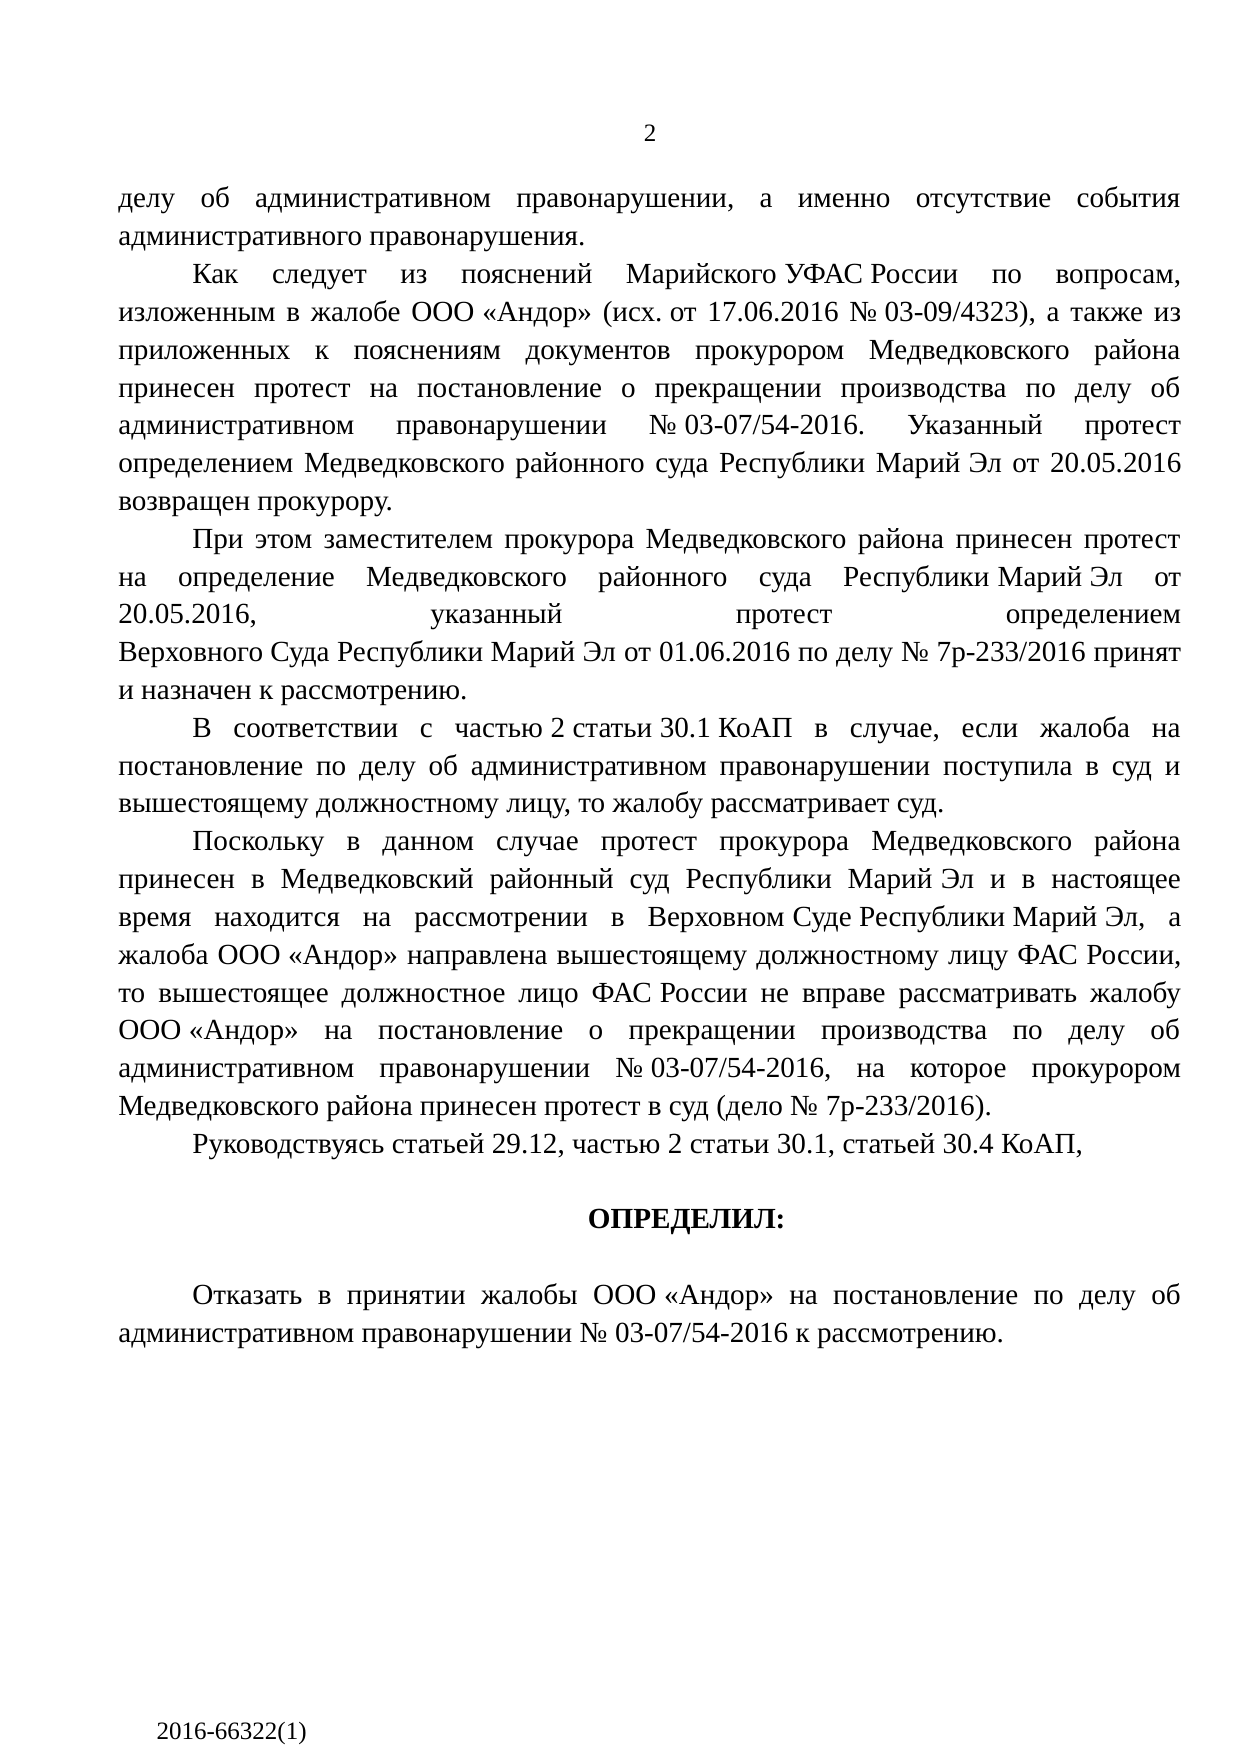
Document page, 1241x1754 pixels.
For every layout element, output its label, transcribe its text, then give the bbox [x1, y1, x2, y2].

text Руководствуясь статьей 29.12, частью 2 статьи 30.1, статьей 30.4 КоАП, [118, 1122, 1181, 1159]
text Как следует из пояснений Марийского УФАС России по вопросам, изложенным в жалобе ООО «Андор» (исх. от 17.06.2016 № 03-09/4323), а также из приложенных к пояснениям документов прокурором Медведковского района принесен протест на постановление о прекращении производства по делу об административном правонарушении № 03-07/54-2016. Указанный протест определением Медведковского районного суда Республики Марий Эл от 20.05.2016 возвращен прокурору. [118, 252, 1181, 517]
text В соответствии с частью 2 статьи 30.1 КоАП в случае, если жалоба на постановление по делу об административном правонарушении поступила в суд и вышестоящему должностному лицу, то жалобу рассматривает суд. [118, 706, 1181, 819]
text Отказать в принятии жалобы ООО «Андор» на постановление по делу об административном правонарушении № 03-07/54-2016 к рассмотрению. [118, 1273, 1181, 1348]
text Поскольку в данном случае протест прокурора Медведковского района принесен в Медведковский районный суд Республики Марий Эл и в настоящее время находится на рассмотрении в Верховном Суде Республики Марий Эл, а жалоба ООО «Андор» направлена вышестоящему должностному лицу ФАС России, то вышестоящее должностное лицо ФАС России не вправе рассматривать жалобу ООО «Андор» на постановление о прекращении производства по делу об административном правонарушении № 03-07/54-2016, на которое прокурором Медведковского района принесен протест в суд (дело № 7р-233/2016). [118, 819, 1181, 1122]
text делу об административном правонарушении, а именно отсутствие события административного правонарушения. [118, 176, 1181, 252]
text При этом заместителем прокурора Медведковского района принесен протест на определение Медведковского районного суда Республики Марий Эл от 20.05.2016, указанный протест определением Верховного Суда Республики Марий Эл от 01.06.2016 по делу № 7р-233/2016 принят и назначен к рассмотрению. [118, 517, 1181, 706]
text ОПРЕДЕЛИЛ: [118, 1197, 1181, 1235]
